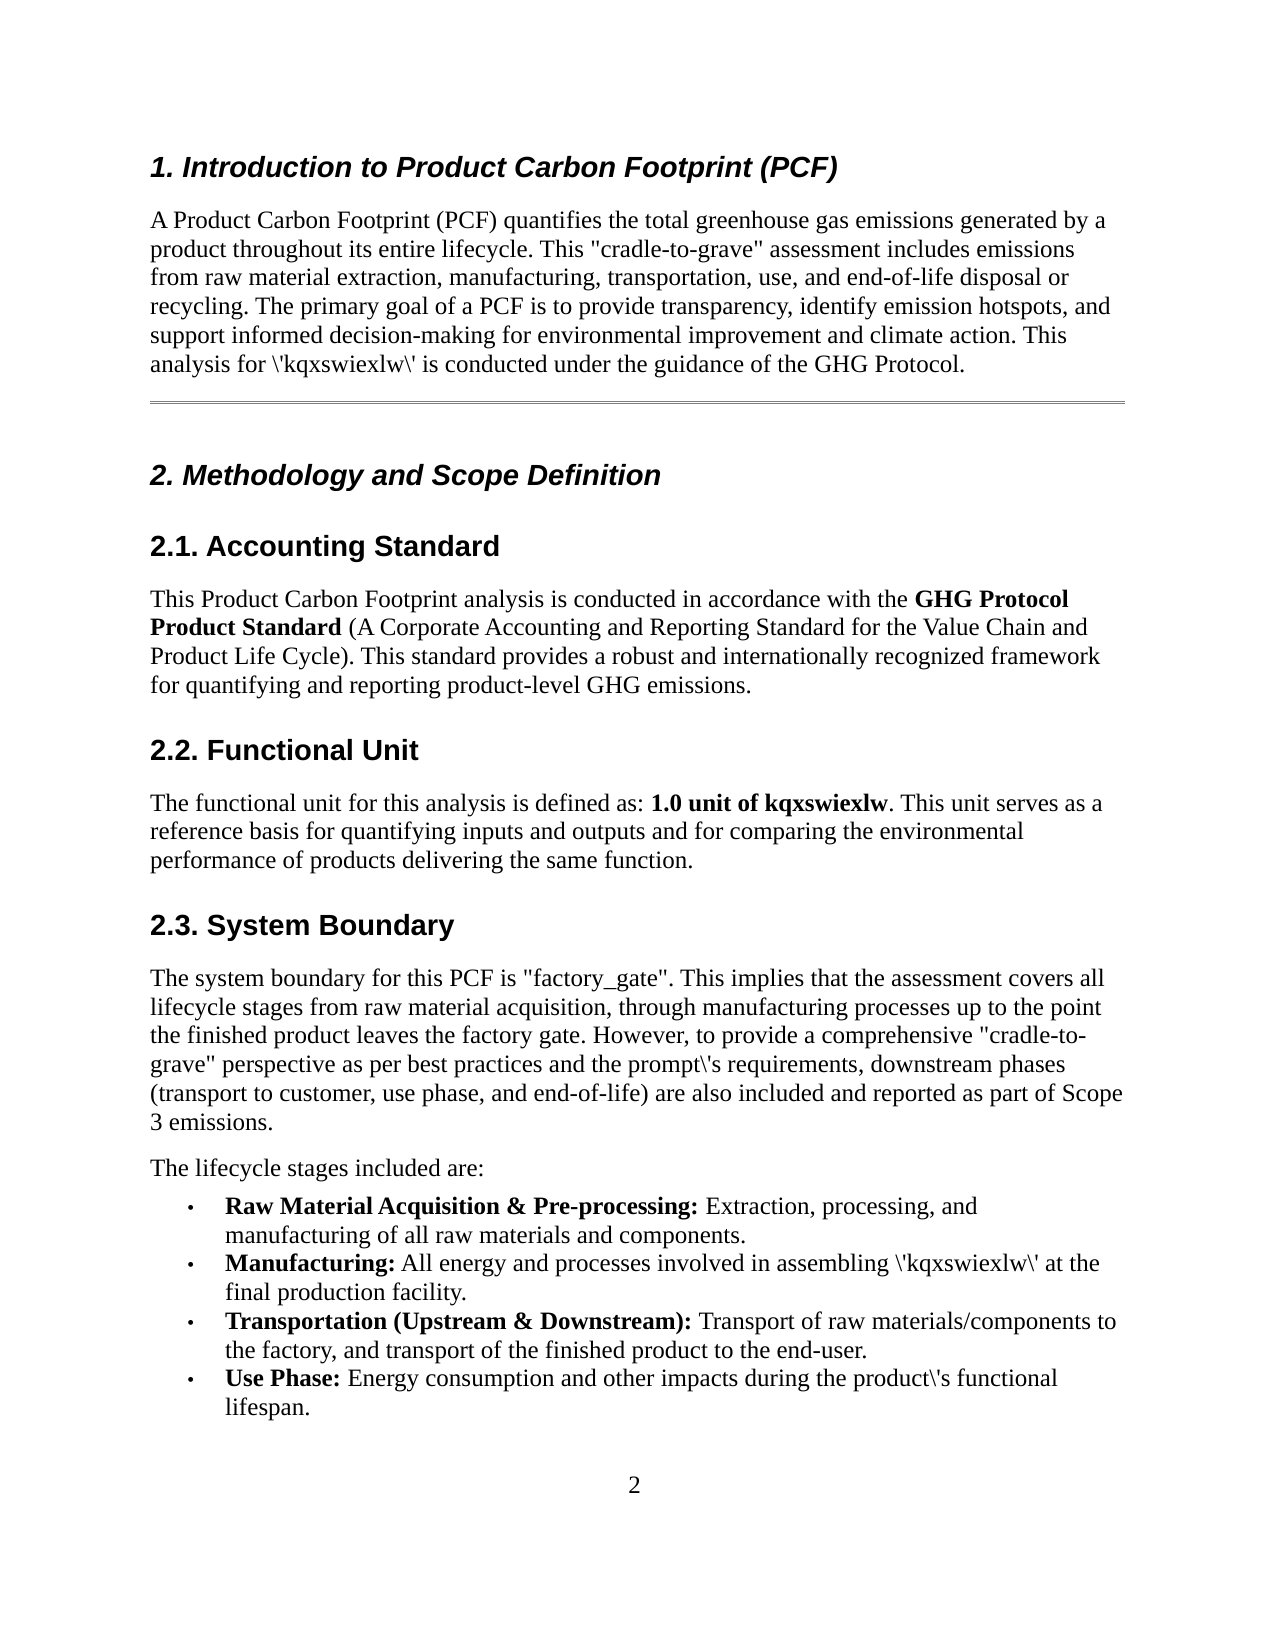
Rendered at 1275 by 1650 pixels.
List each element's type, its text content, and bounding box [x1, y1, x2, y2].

list Use Phase: Energy consumption and other impacts during the product\'s functional lifespan. [187, 1363, 1125, 1421]
list Manufacturing: All energy and processes involved in assembling \'kqxswiexlw\' at the final production facility. [187, 1248, 1125, 1306]
text The lifecycle stages included are: [150, 1153, 1125, 1182]
subtitle 2.1. Accounting Standard [150, 529, 1125, 562]
list Raw Material Acquisition & Pre-processing: Extraction, processing, and manufacturing of all raw materials and components. [187, 1191, 1125, 1248]
subtitle 2.2. Functional Unit [150, 733, 1125, 766]
text This Product Carbon Footprint analysis is conducted in accordance with the GHG Protocol Product Standard (A Corporate Accounting and Reporting Standard for the Value Chain and Product Life Cycle). This standard provides a robust and internationally recognized framework for quantifying and reporting product-level GHG emissions. [150, 584, 1125, 699]
text A Product Carbon Footprint (PCF) quantifies the total greenhouse gas emissions generated by a product throughout its entire lifecycle. This "cradle-to-grave" assessment includes emissions from raw material extraction, manufacturing, transportation, use, and end-of-life disposal or recycling. The primary goal of a PCF is to provide transparency, identify emission hotspots, and support informed decision-making for environmental improvement and climate action. This analysis for \'kqxswiexlw\' is conducted under the guidance of the GHG Protocol. [150, 205, 1125, 377]
text The system boundary for this PCF is "factory_gate". This implies that the assessment covers all lifecycle stages from raw material acquisition, through manufacturing processes up to the point the finished product leaves the factory gate. However, to provide a comprehensive "cradle-to-grave" perspective as per best practices and the prompt\'s requirements, downstream phases (transport to customer, use phase, and end-of-life) are also included and reported as part of Scope 3 emissions. [150, 963, 1125, 1135]
subtitle 1. Introduction to Product Carbon Footprint (PCF) [150, 150, 1125, 183]
text The functional unit for this analysis is defined as: 1.0 unit of kqxswiexlw. This unit serves as a reference basis for quantifying inputs and outputs and for comparing the environmental performance of products delivering the same function. [150, 788, 1125, 874]
list Transportation (Upstream & Downstream): Transport of raw materials/components to the factory, and transport of the finished product to the end-user. [187, 1306, 1125, 1363]
subtitle 2.3. System Boundary [150, 908, 1125, 941]
subtitle 2. Methodology and Scope Definition [150, 458, 1125, 491]
